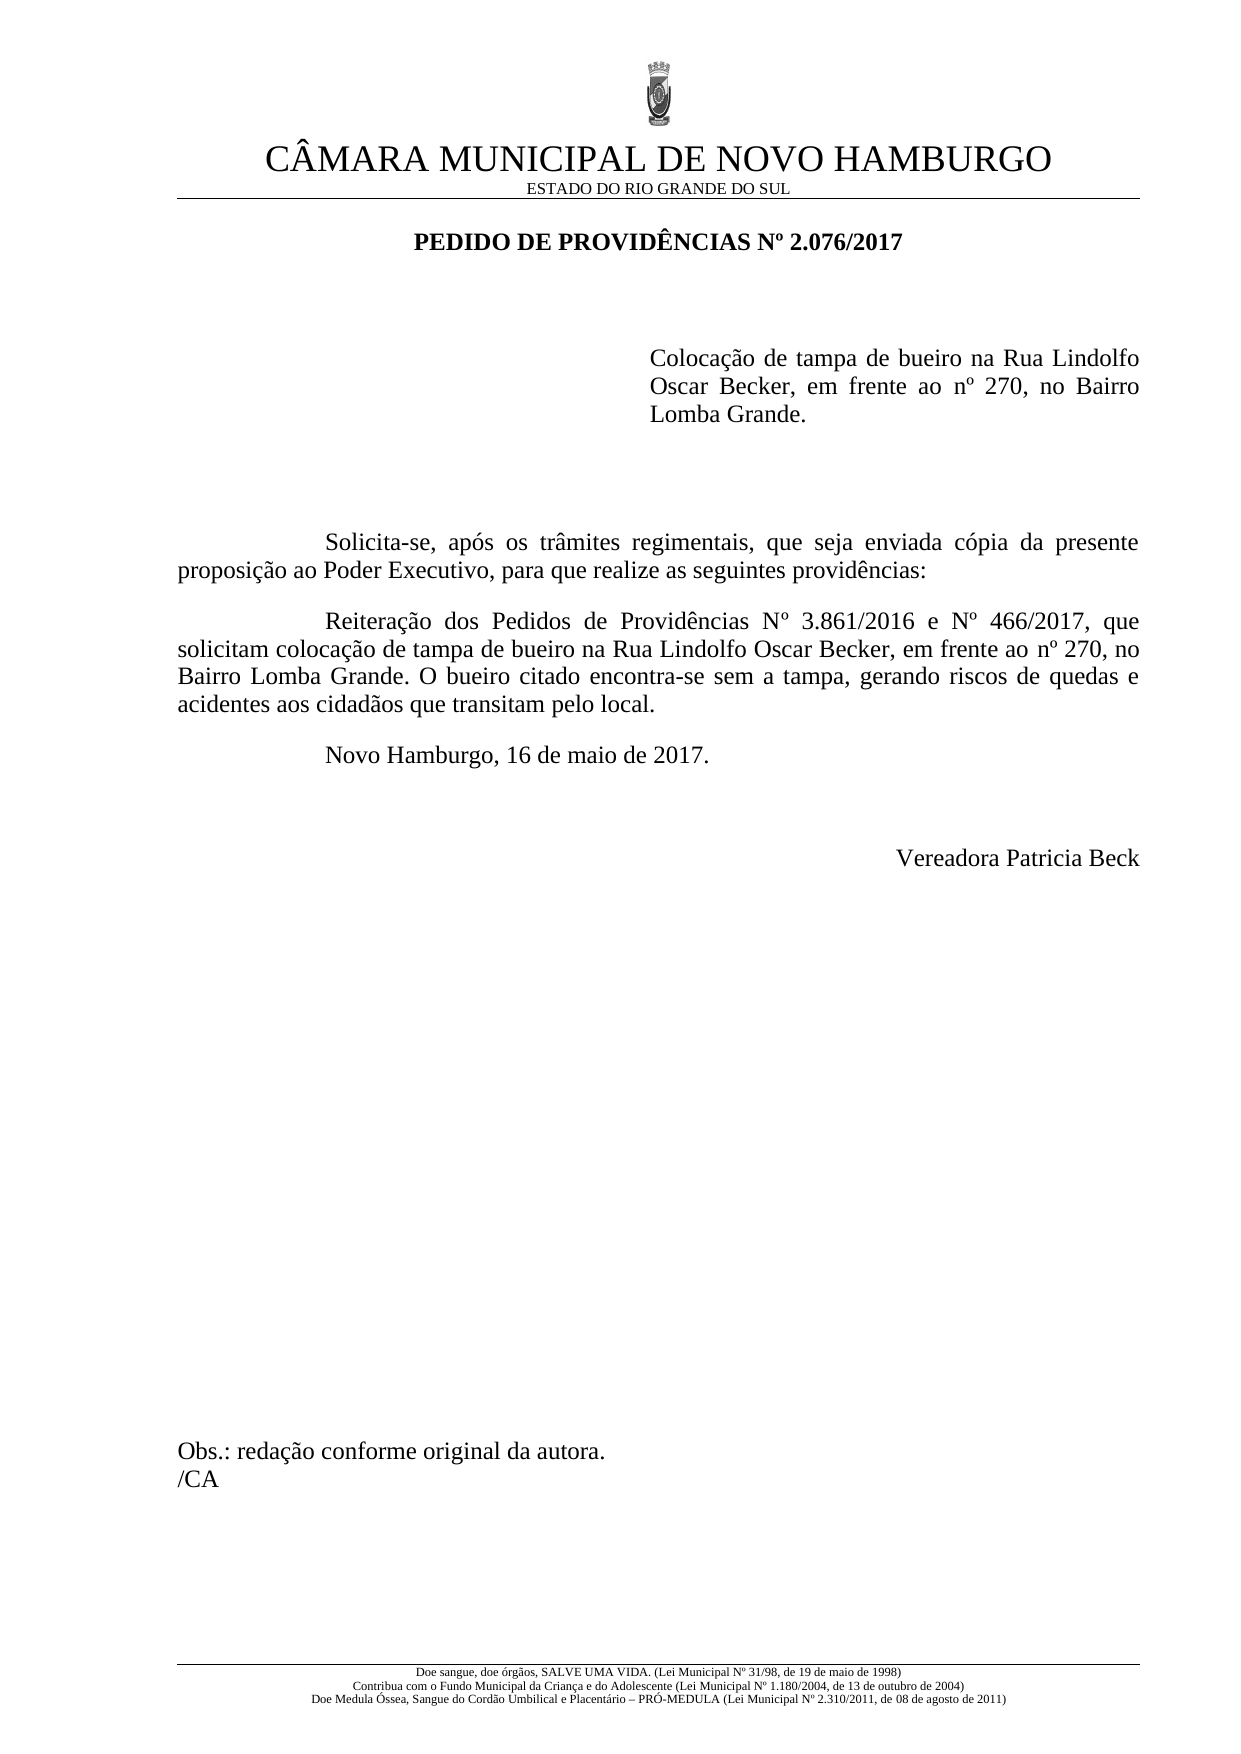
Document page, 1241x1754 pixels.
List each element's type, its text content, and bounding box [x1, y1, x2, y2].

text Reiteração dos Pedidos de Providências Nº 3.861/2016 e Nº 466/2017, que solicitam colocação de tampa de bueiro na Rua Lindolfo Oscar Becker, em frente ao nº 270, no Bairro Lomba Grande. O bueiro citado encontra-se sem a tampa, gerando riscos de quedas e acidentes aos cidadãos que transitam pelo local. [177, 607, 1140, 718]
text Vereadora Patricia Beck [177, 844, 1140, 872]
text Colocação de tampa de bueiro na Rua Lindolfo Oscar Becker, em frente ao nº 270, no Bairro Lomba Grande. [649, 344, 1140, 428]
text Solicita-se, após os trâmites regimentais, que seja enviada cópia da presente proposição ao Poder Executivo, para que realize as seguintes providências: [177, 528, 1140, 583]
text /CA [177, 1465, 1140, 1493]
text Novo Hamburgo, 16 de maio de 2017. [177, 741, 1140, 769]
text PEDIDO DE PROVIDÊNCIAS Nº 2.076/2017 [177, 228, 1140, 256]
text Obs.: redação conforme original da autora. [177, 1437, 1140, 1465]
